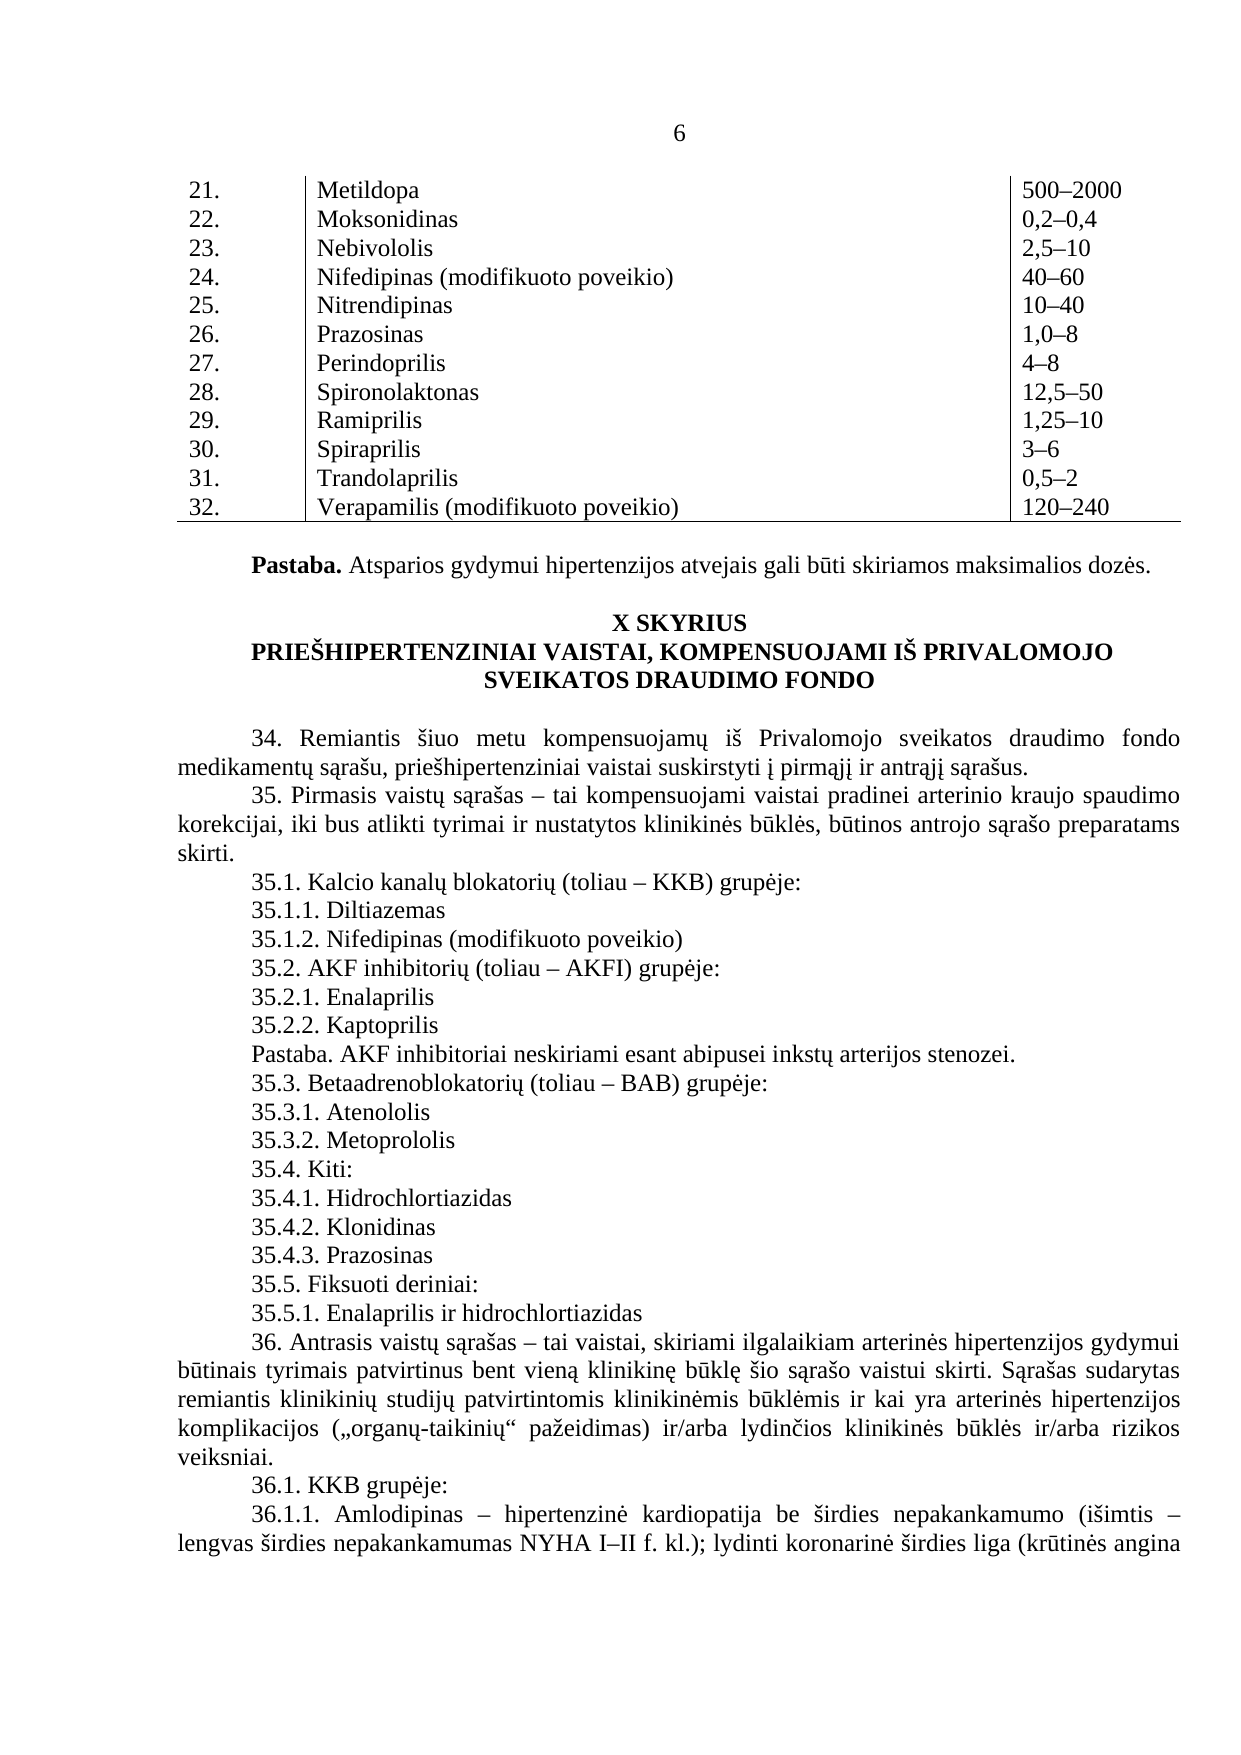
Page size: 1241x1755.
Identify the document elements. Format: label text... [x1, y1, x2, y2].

table_cell 24. [177, 262, 305, 291]
text 35.1.2. Nifedipinas (modifikuoto poveikio) [177, 924, 1181, 953]
text 35.4.3. Prazosinas [177, 1240, 1181, 1269]
text 35.5.1. Enalaprilis ir hidrochlortiazidas [177, 1298, 1181, 1327]
table_cell 2,5–10 [1011, 233, 1181, 262]
table_cell Spiraprilis [306, 434, 1010, 463]
table_cell Perindoprilis [306, 348, 1010, 377]
text PRIEŠHIPERTENZINIAI VAISTAI, KOMPENSUOJAMI IŠ PRIVALOMOJO SVEIKATOS DRAUDIMO FONDO [177, 637, 1181, 694]
table_cell Metildopa [306, 176, 1010, 204]
table_cell 3–6 [1011, 434, 1181, 463]
text 35.4.1. Hidrochlortiazidas [177, 1183, 1181, 1212]
table_cell 4–8 [1011, 348, 1181, 377]
table_cell 0,2–0,4 [1011, 204, 1181, 233]
table_cell 500–2000 [1011, 176, 1181, 204]
table_cell 25. [177, 291, 305, 319]
table_cell 30. [177, 434, 305, 463]
table_cell Ramiprilis [306, 406, 1010, 434]
text 36. Antrasis vaistų sąrašas – tai vaistai, skiriami ilgalaikiam arterinės hipertenzijos gydymui būtinais tyrimais patvirtinus bent vieną klinikinę būklę šio sąrašo vaistui skirti. Sąrašas sudarytas remiantis klinikinių studijų patvirtintomis klinikinėmis būklėmis ir kai yra arterinės hipertenzijos komplikacijos („organų-taikinių“ pažeidimas) ir/arba lydinčios klinikinės būklės ir/arba rizikos veiksniai. [177, 1327, 1181, 1470]
table_cell 28. [177, 377, 305, 406]
table_cell 27. [177, 348, 305, 377]
text 36.1. KKB grupėje: [177, 1470, 1181, 1499]
table_cell Trandolaprilis [306, 463, 1010, 492]
text 35.1.1. Diltiazemas [177, 895, 1181, 924]
table_cell 26. [177, 319, 305, 348]
table_cell 31. [177, 463, 305, 492]
table_cell 1,0–8 [1011, 319, 1181, 348]
text 35.2.2. Kaptoprilis [177, 1010, 1181, 1039]
table_cell 29. [177, 406, 305, 434]
table_cell Moksonidinas [306, 204, 1010, 233]
table_cell 40–60 [1011, 262, 1181, 291]
text 35.4.2. Klonidinas [177, 1212, 1181, 1240]
text 35.2. AKF inhibitorių (toliau – AKFI) grupėje: [177, 953, 1181, 982]
table_cell Spironolaktonas [306, 377, 1010, 406]
table_cell 1,25–10 [1011, 406, 1181, 434]
text 35.3.2. Metoprololis [177, 1125, 1181, 1154]
text 35. Pirmasis vaistų sąrašas – tai kompensuojami vaistai pradinei arterinio kraujo spaudimo korekcijai, iki bus atlikti tyrimai ir nustatytos klinikinės būklės, būtinos antrojo sąrašo preparatams skirti. [177, 780, 1181, 867]
table_cell Nebivololis [306, 233, 1010, 262]
table_cell 32. [177, 492, 305, 521]
text 35.3. Betaadrenoblokatorių (toliau – BAB) grupėje: [177, 1068, 1181, 1097]
table_cell 0,5–2 [1011, 463, 1181, 492]
text 35.5. Fiksuoti deriniai: [177, 1269, 1181, 1298]
text 35.3.1. Atenololis [177, 1097, 1181, 1125]
table_cell 21. [177, 176, 305, 204]
text 34. Remiantis šiuo metu kompensuojamų iš Privalomojo sveikatos draudimo fondo medikamentų sąrašu, priešhipertenziniai vaistai suskirstyti į pirmąjį ir antrąjį sąrašus. [177, 723, 1181, 780]
text Pastaba. Atsparios gydymui hipertenzijos atvejais gali būti skiriamos maksimalios dozės. [177, 550, 1181, 579]
table_cell 12,5–50 [1011, 377, 1181, 406]
text Pastaba. AKF inhibitoriai neskiriami esant abipusei inkstų arterijos stenozei. [177, 1039, 1181, 1068]
text 35.4. Kiti: [177, 1154, 1181, 1183]
table_cell 22. [177, 204, 305, 233]
text X SKYRIUS [177, 608, 1181, 637]
table_cell 120–240 [1011, 492, 1181, 521]
text 35.2.1. Enalaprilis [177, 982, 1181, 1010]
text 35.1. Kalcio kanalų blokatorių (toliau – KKB) grupėje: [177, 867, 1181, 895]
table_cell 10–40 [1011, 291, 1181, 319]
table_cell Verapamilis (modifikuoto poveikio) [306, 492, 1010, 521]
table_cell Prazosinas [306, 319, 1010, 348]
table_cell Nitrendipinas [306, 291, 1010, 319]
text 36.1.1. Amlodipinas – hipertenzinė kardiopatija be širdies nepakankamumo (išimtis – lengvas širdies nepakankamumas NYHA I–II f. kl.); lydinti koronarinė širdies liga (krūtinės angina [177, 1499, 1181, 1557]
table_cell 23. [177, 233, 305, 262]
table_cell Nifedipinas (modifikuoto poveikio) [306, 262, 1010, 291]
